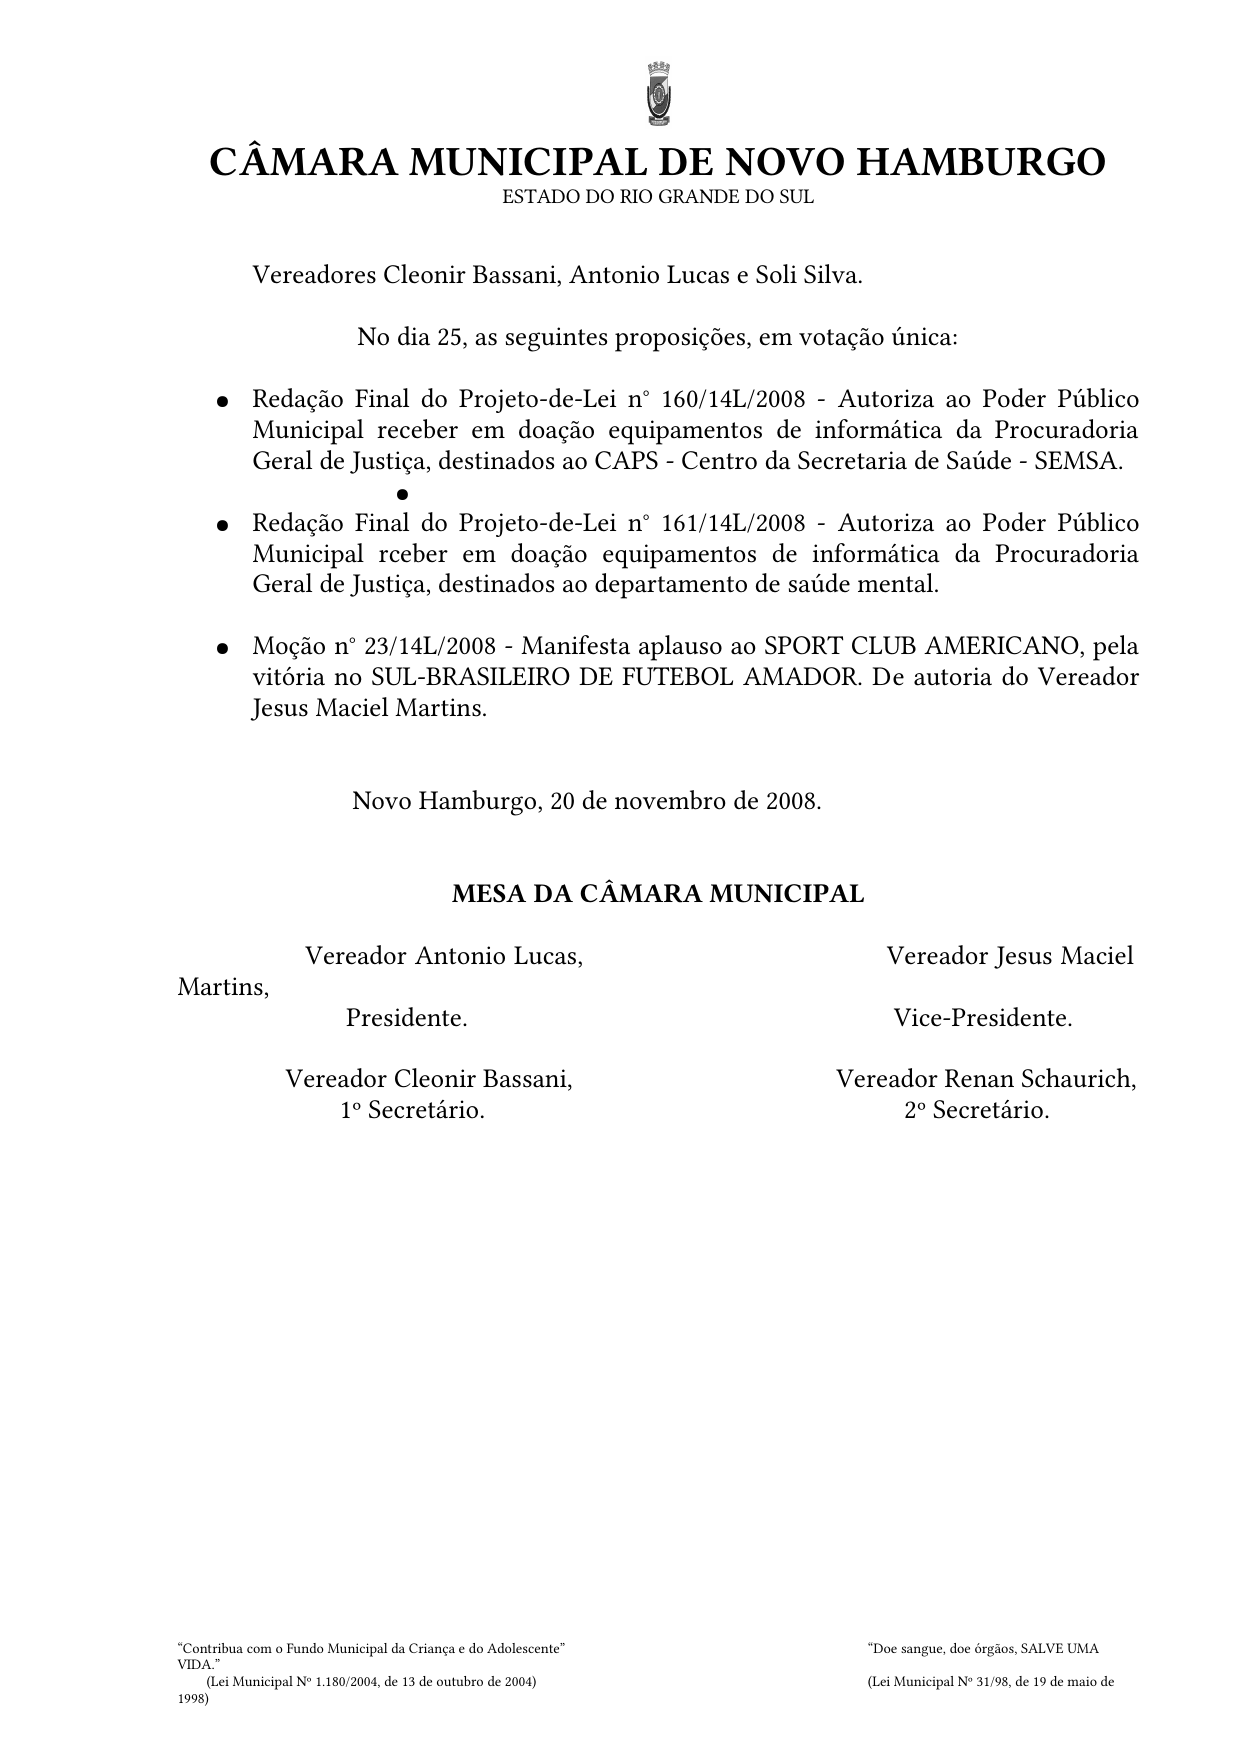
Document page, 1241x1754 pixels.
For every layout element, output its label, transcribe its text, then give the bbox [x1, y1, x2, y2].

list Redação Final do Projeto-de-Lei n° 161/14L/2008 - Autoriza ao Poder Público Municipal rceber em doação equipamentos de informática da Procuradoria Geral de Justiça, destinados ao departamento de saúde mental. [215, 507, 1140, 599]
text Novo Hamburgo, 20 de novembro de 2008. [177, 785, 1140, 816]
text 1º Secretário. 2º Secretário. [177, 1094, 1140, 1126]
list Moção n° 23/14L/2008 - Manifesta aplauso ao SPORT CLUB AMERICANO, pela vitória no SUL-BRASILEIRO DE FUTEBOL AMADOR. De autoria do Vereador Jesus Maciel Martins. [215, 631, 1140, 723]
subtitle Vereador Antonio Lucas, Vereador Jesus Maciel Martins, [177, 940, 1140, 1002]
list Vereadores Cleonir Bassani, Antonio Lucas e Soli Silva. [215, 259, 1140, 290]
list Redação Final do Projeto-de-Lei n° 160/14L/2008 - Autoriza ao Poder Público Municipal receber em doação equipamentos de informática da Procuradoria Geral de Justiça, destinados ao CAPS - Centro da Secretaria de Saúde - SEMSA. [215, 383, 1140, 476]
subtitle Vereador Cleonir Bassani, Vereador Renan Schaurich, [177, 1064, 1140, 1094]
subtitle Presidente. Vice-Presidente. [177, 1002, 1140, 1033]
text No dia 25, as seguintes proposições, em votação única: [177, 321, 1140, 352]
text MESA DA CÂMARA MUNICIPAL [177, 878, 1140, 909]
